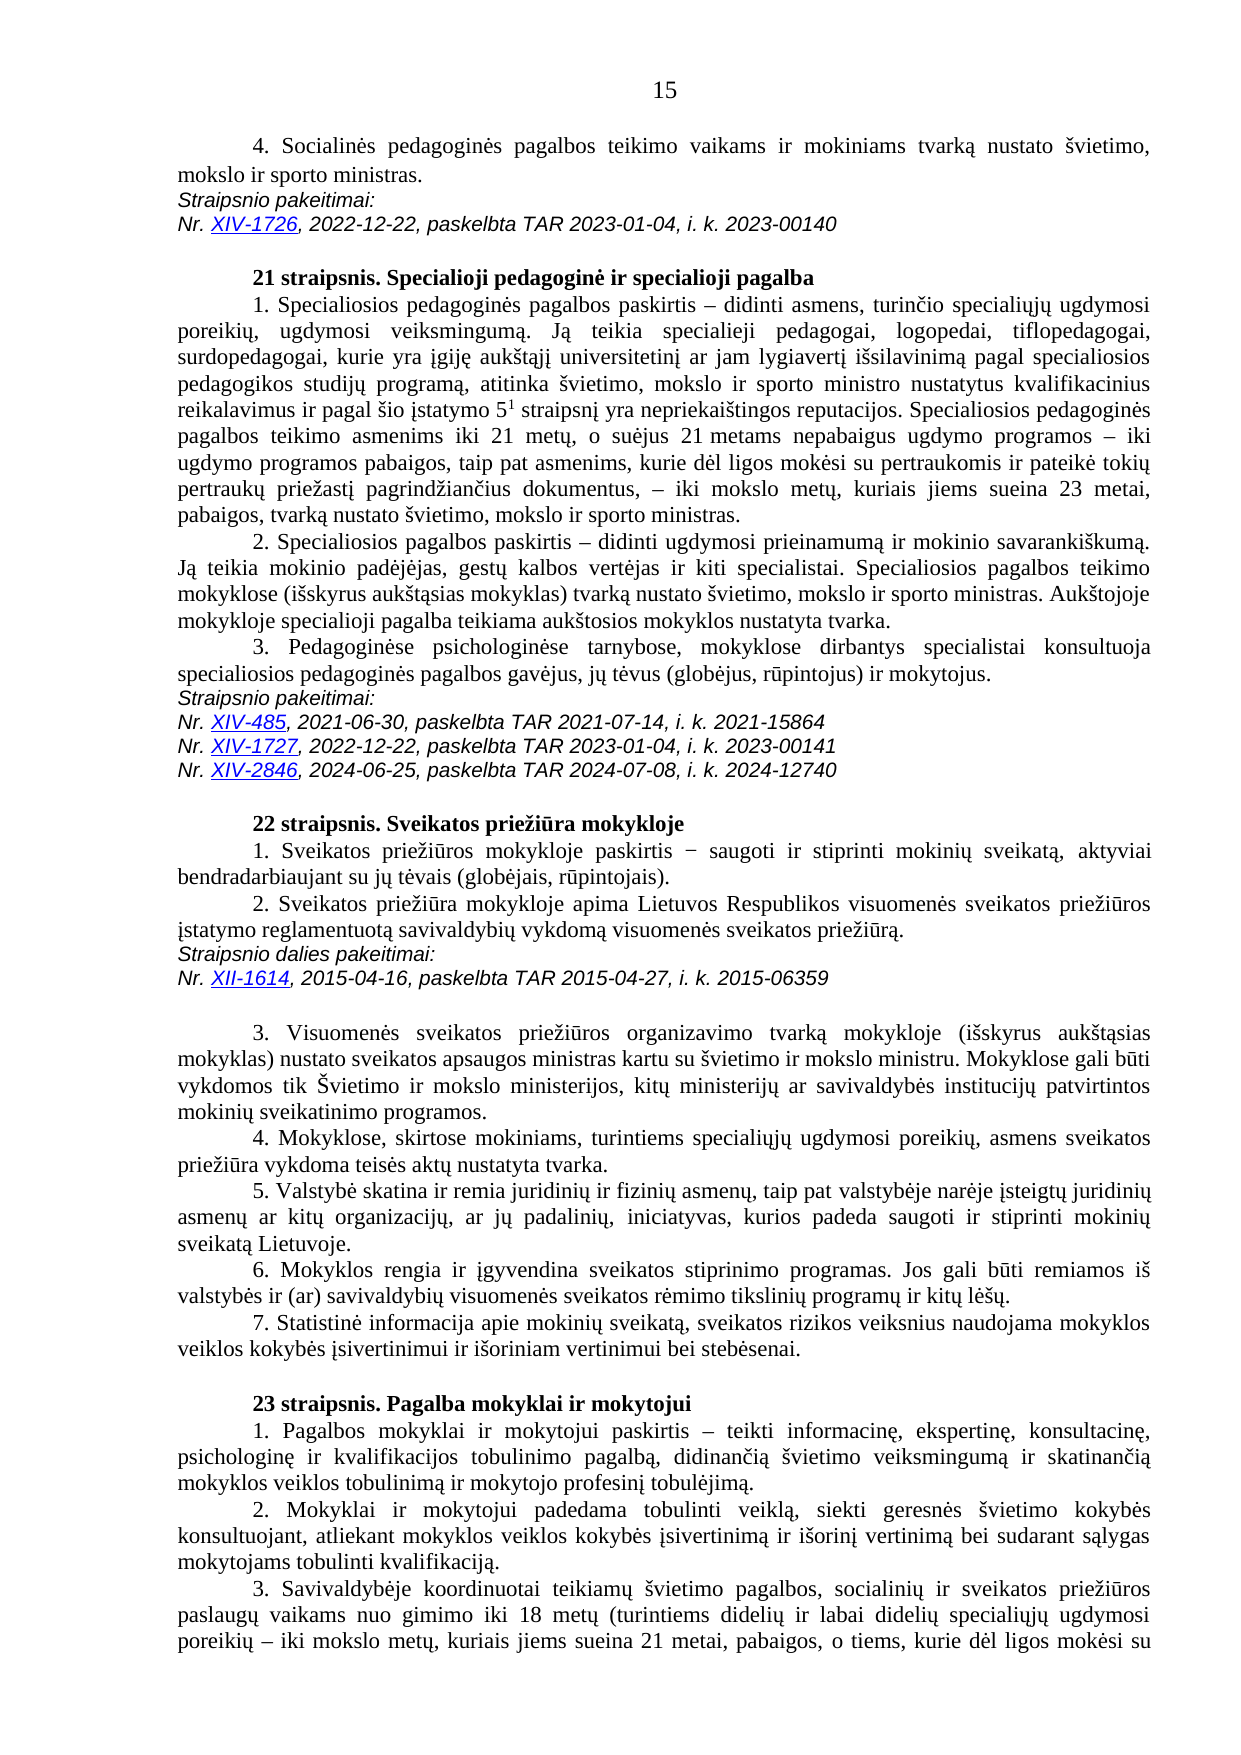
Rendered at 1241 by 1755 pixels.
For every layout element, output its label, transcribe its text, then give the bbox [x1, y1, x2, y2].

text 21 straipsnis. Specialioji pedagoginė ir specialioji pagalba [177, 264, 1152, 291]
text 7. Statistinė informacija apie mokinių sveikatą, sveikatos rizikos veiksnius naudojama mokyklos veiklos kokybės įsivertinimui ir išoriniam vertinimui bei stebėsenai. [177, 1309, 1152, 1362]
text 6. Mokyklos rengia ir įgyvendina sveikatos stiprinimo programas. Jos gali būti remiamos iš valstybės ir (ar) savivaldybių visuomenės sveikatos rėmimo tikslinių programų ir kitų lėšų. [177, 1256, 1152, 1309]
text 5. Valstybė skatina ir remia juridinių ir fizinių asmenų, taip pat valstybėje narėje įsteigtų juridinių asmenų ar kitų organizacijų, ar jų padalinių, iniciatyvas, kurios padeda saugoti ir stiprinti mokinių sveikatą Lietuvoje. [177, 1177, 1152, 1256]
text Straipsnio pakeitimai: [177, 686, 1152, 710]
text 3. Visuomenės sveikatos priežiūros organizavimo tvarką mokykloje (išskyrus aukštąsias mokyklas) nustato sveikatos apsaugos ministras kartu su švietimo ir mokslo ministru. Mokyklose gali būti vykdomos tik Švietimo ir mokslo ministerijos, kitų ministerijų ar savivaldybės institucijų patvirtintos mokinių sveikatinimo programos. [177, 1019, 1152, 1124]
text 2. Sveikatos priežiūra mokykloje apima Lietuvos Respublikos visuomenės sveikatos priežiūros įstatymo reglamentuotą savivaldybių vykdomą visuomenės sveikatos priežiūrą. [177, 889, 1152, 942]
text Nr. XIV-485, 2021-06-30, paskelbta TAR 2021-07-14, i. k. 2021-15864 [177, 710, 1152, 734]
text 2. Mokyklai ir mokytojui padedama tobulinti veiklą, siekti geresnės švietimo kokybės konsultuojant, atliekant mokyklos veiklos kokybės įsivertinimą ir išorinį vertinimą bei sudarant sąlygas mokytojams tobulinti kvalifikaciją. [177, 1496, 1152, 1575]
text 1. Sveikatos priežiūros mokykloje paskirtis − saugoti ir stiprinti mokinių sveikatą, aktyviai bendradarbiaujant su jų tėvais (globėjais, rūpintojais). [177, 837, 1152, 889]
text Straipsnio dalies pakeitimai: [177, 942, 1152, 966]
text Straipsnio pakeitimai: [177, 188, 1152, 212]
text 23 straipsnis. Pagalba mokyklai ir mokytojui [177, 1390, 1152, 1417]
text 3. Pedagoginėse psichologinėse tarnybose, mokyklose dirbantys specialistai konsultuoja specialiosios pedagoginės pagalbos gavėjus, jų tėvus (globėjus, rūpintojus) ir mokytojus. [177, 633, 1152, 686]
text 1. Specialiosios pedagoginės pagalbos paskirtis – didinti asmens, turinčio specialiųjų ugdymosi poreikių, ugdymosi veiksmingumą. Ją teikia specialieji pedagogai, logopedai, tiflopedagogai, surdopedagogai, kurie yra įgiję aukštąjį universitetinį ar jam lygiavertį išsilavinimą pagal specialiosios pedagogikos studijų programą, atitinka švietimo, mokslo ir sporto ministro nustatytus kvalifikacinius reikalavimus ir pagal šio įstatymo 51 straipsnį yra nepriekaištingos reputacijos. Specialiosios pedagoginės pagalbos teikimo asmenims iki 21 metų, o suėjus 21 metams nepabaigus ugdymo programos – iki ugdymo programos pabaigos, taip pat asmenims, kurie dėl ligos mokėsi su pertraukomis ir pateikė tokių pertraukų priežastį pagrindžiančius dokumentus, – iki mokslo metų, kuriais jiems sueina 23 metai, pabaigos, tvarką nustato švietimo, mokslo ir sporto ministras. [177, 291, 1152, 528]
text Nr. XIV-1727, 2022-12-22, paskelbta TAR 2023-01-04, i. k. 2023-00141 [177, 734, 1152, 758]
text 3. Savivaldybėje koordinuotai teikiamų švietimo pagalbos, socialinių ir sveikatos priežiūros paslaugų vaikams nuo gimimo iki 18 metų (turintiems didelių ir labai didelių specialiųjų ugdymosi poreikių – iki mokslo metų, kuriais jiems sueina 21 metai, pabaigos, o tiems, kurie dėl ligos mokėsi su [177, 1575, 1152, 1654]
text 1. Pagalbos mokyklai ir mokytojui paskirtis – teikti informacinę, ekspertinę, konsultacinę, psichologinę ir kvalifikacijos tobulinimo pagalbą, didinančią švietimo veiksmingumą ir skatinančią mokyklos veiklos tobulinimą ir mokytojo profesinį tobulėjimą. [177, 1417, 1152, 1496]
text 22 straipsnis. Sveikatos priežiūra mokykloje [177, 811, 1152, 837]
text Nr. XIV-2846, 2024-06-25, paskelbta TAR 2024-07-08, i. k. 2024-12740 [177, 758, 1152, 782]
text 2. Specialiosios pagalbos paskirtis – didinti ugdymosi prieinamumą ir mokinio savarankiškumą. Ją teikia mokinio padėjėjas, gestų kalbos vertėjas ir kiti specialistai. Specialiosios pagalbos teikimo mokyklose (išskyrus aukštąsias mokyklas) tvarką nustato švietimo, mokslo ir sporto ministras. Aukštojoje mokykloje specialioji pagalba teikiama aukštosios mokyklos nustatyta tvarka. [177, 528, 1152, 633]
text 4. Socialinės pedagoginės pagalbos teikimo vaikams ir mokiniams tvarką nustato švietimo, mokslo ir sporto ministras. [177, 132, 1152, 188]
text 4. Mokyklose, skirtose mokiniams, turintiems specialiųjų ugdymosi poreikių, asmens sveikatos priežiūra vykdoma teisės aktų nustatyta tvarka. [177, 1124, 1152, 1177]
text Nr. XII-1614, 2015-04-16, paskelbta TAR 2015-04-27, i. k. 2015-06359 [177, 966, 1152, 990]
text Nr. XIV-1726, 2022-12-22, paskelbta TAR 2023-01-04, i. k. 2023-00140 [177, 212, 1152, 236]
